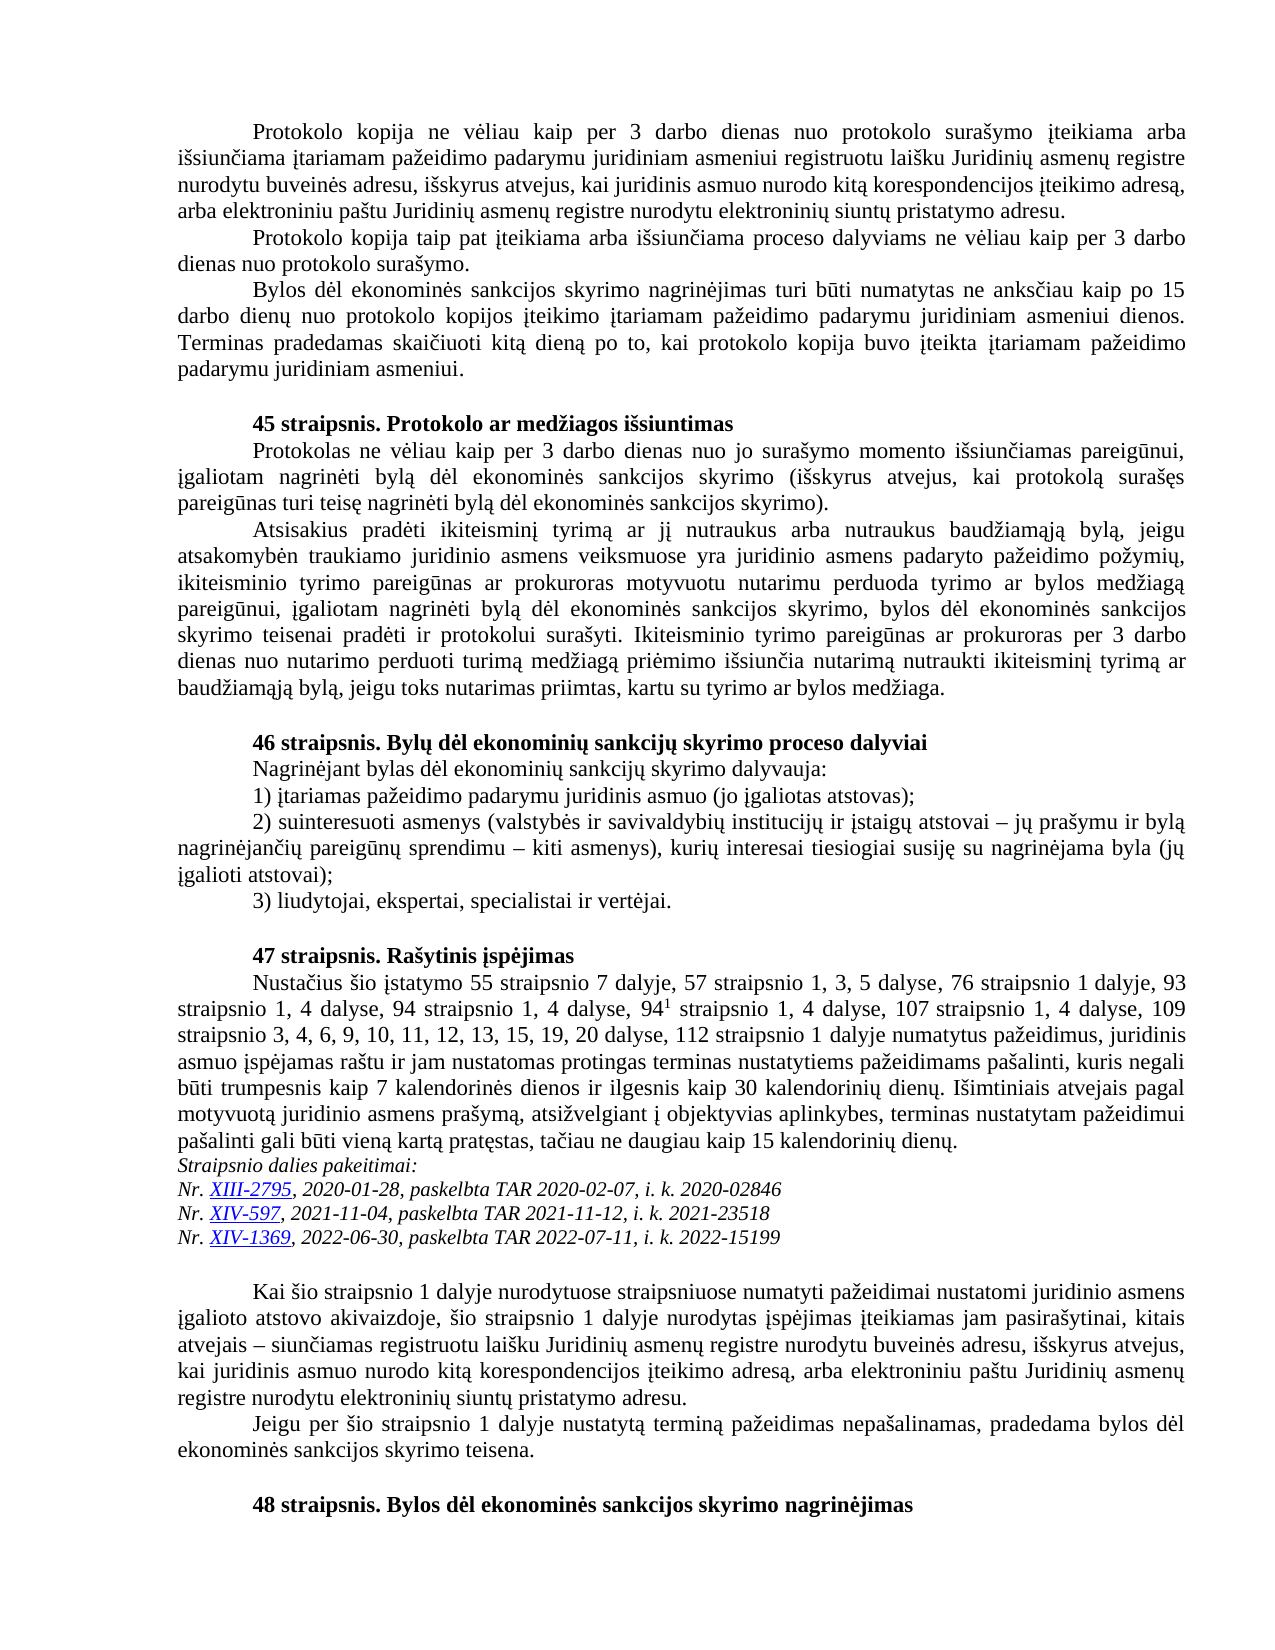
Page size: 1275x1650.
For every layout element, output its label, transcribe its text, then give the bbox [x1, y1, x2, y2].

text Straipsnio dalies pakeitimai: [177, 1153, 1186, 1177]
text Nr. XIV-597, 2021-11-04, paskelbta TAR 2021-11-12, i. k. 2021-23518 [177, 1201, 1186, 1225]
text Nagrinėjant bylas dėl ekonominių sankcijų skyrimo dalyvauja: [177, 755, 1186, 782]
text Kai šio straipsnio 1 dalyje nurodytuose straipsniuose numatyti pažeidimai nustatomi juridinio asmens įgalioto atstovo akivaizdoje, šio straipsnio 1 dalyje nurodytas įspėjimas įteikiamas jam pasirašytinai, kitais atvejais – siunčiamas registruotu laišku Juridinių asmenų registre nurodytu buveinės adresu, išskyrus atvejus, kai juridinis asmuo nurodo kitą korespondencijos įteikimo adresą, arba elektroniniu paštu Juridinių asmenų registre nurodytu elektroninių siuntų pristatymo adresu. [177, 1278, 1186, 1410]
text Nustačius šio įstatymo 55 straipsnio 7 dalyje, 57 straipsnio 1, 3, 5 dalyse, 76 straipsnio 1 dalyje, 93 straipsnio 1, 4 dalyse, 94 straipsnio 1, 4 dalyse, 941 straipsnio 1, 4 dalyse, 107 straipsnio 1, 4 dalyse, 109 straipsnio 3, 4, 6, 9, 10, 11, 12, 13, 15, 19, 20 dalyse, 112 straipsnio 1 dalyje numatytus pažeidimus, juridinis asmuo įspėjamas raštu ir jam nustatomas protingas terminas nustatytiems pažeidimams pašalinti, kuris negali būti trumpesnis kaip 7 kalendorinės dienos ir ilgesnis kaip 30 kalendorinių dienų. Išimtiniais atvejais pagal motyvuotą juridinio asmens prašymą, atsižvelgiant į objektyvias aplinkybes, terminas nustatytam pažeidimui pašalinti gali būti vieną kartą pratęstas, tačiau ne daugiau kaip 15 kalendorinių dienų. [177, 969, 1186, 1153]
text 2) suinteresuoti asmenys (valstybės ir savivaldybių institucijų ir įstaigų atstovai – jų prašymu ir bylą nagrinėjančių pareigūnų sprendimu – kiti asmenys), kurių interesai tiesiogiai susiję su nagrinėjama byla (jų įgalioti atstovai); [177, 808, 1186, 887]
text Bylos dėl ekonominės sankcijos skyrimo nagrinėjimas turi būti numatytas ne anksčiau kaip po 15 darbo dienų nuo protokolo kopijos įteikimo įtariamam pažeidimo padarymu juridiniam asmeniui dienos. Terminas pradedamas skaičiuoti kitą dieną po to, kai protokolo kopija buvo įteikta įtariamam pažeidimo padarymu juridiniam asmeniui. [177, 276, 1186, 382]
text Nr. XIII-2795, 2020-01-28, paskelbta TAR 2020-02-07, i. k. 2020-02846 [177, 1177, 1186, 1201]
text Jeigu per šio straipsnio 1 dalyje nustatytą terminą pažeidimas nepašalinamas, pradedama bylos dėl ekonominės sankcijos skyrimo teisena. [177, 1410, 1186, 1463]
text Protokolo kopija ne vėliau kaip per 3 darbo dienas nuo protokolo surašymo įteikiama arba išsiunčiama įtariamam pažeidimo padarymu juridiniam asmeniui registruotu laišku Juridinių asmenų registre nurodytu buveinės adresu, išskyrus atvejus, kai juridinis asmuo nurodo kitą korespondencijos įteikimo adresą, arba elektroniniu paštu Juridinių asmenų registre nurodytu elektroninių siuntų pristatymo adresu. [177, 118, 1186, 223]
text Protokolas ne vėliau kaip per 3 darbo dienas nuo jo surašymo momento išsiunčiamas pareigūnui, įgaliotam nagrinėti bylą dėl ekonominės sankcijos skyrimo (išskyrus atvejus, kai protokolą surašęs pareigūnas turi teisę nagrinėti bylą dėl ekonominės sankcijos skyrimo). [177, 437, 1186, 516]
text 45 straipsnis. Protokolo ar medžiagos išsiuntimas [177, 410, 1186, 437]
text 48 straipsnis. Bylos dėl ekonominės sankcijos skyrimo nagrinėjimas [177, 1491, 1186, 1518]
text Protokolo kopija taip pat įteikiama arba išsiunčiama proceso dalyviams ne vėliau kaip per 3 darbo dienas nuo protokolo surašymo. [177, 223, 1186, 276]
text 46 straipsnis. Bylų dėl ekonominių sankcijų skyrimo proceso dalyviai [177, 729, 1186, 755]
text Nr. XIV-1369, 2022-06-30, paskelbta TAR 2022-07-11, i. k. 2022-15199 [177, 1225, 1186, 1249]
text 3) liudytojai, ekspertai, specialistai ir vertėjai. [177, 887, 1186, 913]
text 47 straipsnis. Rašytinis įspėjimas [177, 942, 1186, 969]
text Atsisakius pradėti ikiteisminį tyrimą ar jį nutraukus arba nutraukus baudžiamąją bylą, jeigu atsakomybėn traukiamo juridinio asmens veiksmuose yra juridinio asmens padaryto pažeidimo požymių, ikiteisminio tyrimo pareigūnas ar prokuroras motyvuotu nutarimu perduoda tyrimo ar bylos medžiagą pareigūnui, įgaliotam nagrinėti bylą dėl ekonominės sankcijos skyrimo, bylos dėl ekonominės sankcijos skyrimo teisenai pradėti ir protokolui surašyti. Ikiteisminio tyrimo pareigūnas ar prokuroras per 3 darbo dienas nuo nutarimo perduoti turimą medžiagą priėmimo išsiunčia nutarimą nutraukti ikiteisminį tyrimą ar baudžiamąją bylą, jeigu toks nutarimas priimtas, kartu su tyrimo ar bylos medžiaga. [177, 516, 1186, 700]
text 1) įtariamas pažeidimo padarymu juridinis asmuo (jo įgaliotas atstovas); [177, 782, 1186, 808]
